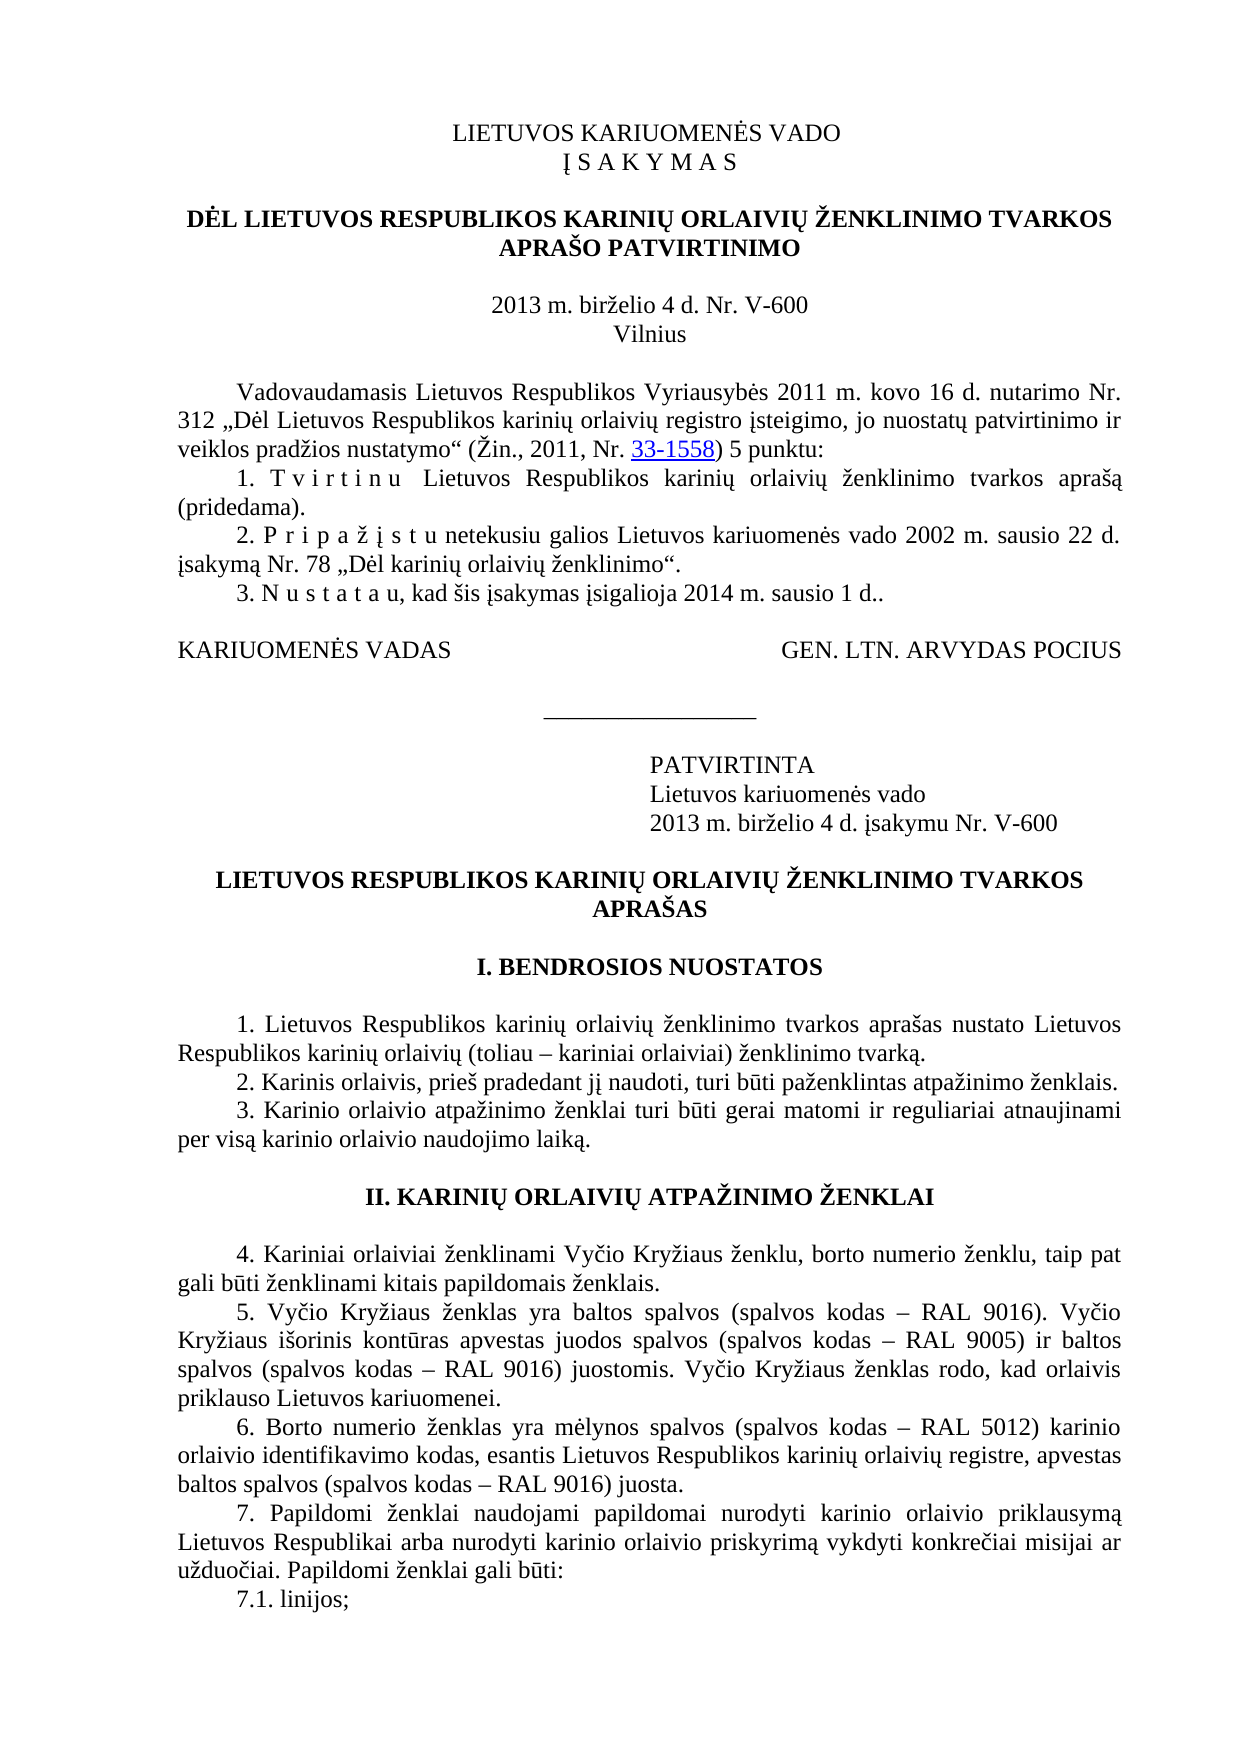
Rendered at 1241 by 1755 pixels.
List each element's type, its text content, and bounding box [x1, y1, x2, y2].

text PATVIRTINTA [649, 751, 1122, 779]
text Vadovaudamasis Lietuvos Respublikos Vyriausybės 2011 m. kovo 16 d. nutarimo Nr. 312 „Dėl Lietuvos Respublikos karinių orlaivių registro įsteigimo, jo nuostatų patvirtinimo ir veiklos pradžios nustatymo“ (Žin., 2011, Nr. 33-1558) 5 punktu: [177, 377, 1122, 463]
text 4. Kariniai orlaiviai ženklinami Vyčio Kryžiaus ženklu, borto numerio ženklu, taip pat gali būti ženklinami kitais papildomais ženklais. [177, 1239, 1122, 1297]
text LIETUVOS RESPUBLIKOS KARINIŲ ORLAIVIŲ ŽENKLINIMO TVARKOS APRAŠAS [177, 866, 1122, 923]
text 2. Karinis orlaivis, prieš pradedant jį naudoti, turi būti paženklintas atpažinimo ženklais. [177, 1067, 1122, 1096]
text 2. P r i p a ž į s t u netekusiu galios Lietuvos kariuomenės vado 2002 m. sausio 22 d. įsakymą Nr. 78 „Dėl karinių orlaivių ženklinimo“. [177, 521, 1122, 578]
text Vilnius [177, 319, 1122, 348]
text I. BENDROSIOS NUOSTATOS [177, 952, 1122, 981]
text 1. Tvirtinu Lietuvos Respublikos karinių orlaivių ženklinimo tvarkos aprašą (pridedama). [177, 463, 1122, 521]
text 7. Papildomi ženklai naudojami papildomai nurodyti karinio orlaivio priklausymą Lietuvos Respublikai arba nurodyti karinio orlaivio priskyrimą vykdyti konkrečiai misijai ar užduočiai. Papildomi ženklai gali būti: [177, 1498, 1122, 1584]
text Lietuvos kariuomenės vado [649, 779, 1122, 808]
text LIETUVOS KARIUOMENĖS VADO [177, 118, 1122, 147]
text 1. Lietuvos Respublikos karinių orlaivių ženklinimo tvarkos aprašas nustato Lietuvos Respublikos karinių orlaivių (toliau – kariniai orlaiviai) ženklinimo tvarką. [177, 1009, 1122, 1067]
text 7.1. linijos; [177, 1584, 1122, 1613]
text _________________ [177, 693, 1122, 722]
text 6. Borto numerio ženklas yra mėlynos spalvos (spalvos kodas – RAL 5012) karinio orlaivio identifikavimo kodas, esantis Lietuvos Respublikos karinių orlaivių registre, apvestas baltos spalvos (spalvos kodas – RAL 9016) juosta. [177, 1412, 1122, 1498]
text 5. Vyčio Kryžiaus ženklas yra baltos spalvos (spalvos kodas – RAL 9016). Vyčio Kryžiaus išorinis kontūras apvestas juodos spalvos (spalvos kodas – RAL 9005) ir baltos spalvos (spalvos kodas – RAL 9016) juostomis. Vyčio Kryžiaus ženklas rodo, kad orlaivis priklauso Lietuvos kariuomenei. [177, 1297, 1122, 1412]
text 2013 m. birželio 4 d. Nr. V-600 [177, 291, 1122, 319]
text Kariuomenės vadas gen. ltn. Arvydas Pocius [177, 636, 1122, 664]
text Į S A K Y M A S [177, 147, 1122, 176]
text 2013 m. birželio 4 d. įsakymu Nr. V-600 [649, 808, 1122, 837]
text DĖL LIETUVOS RESPUBLIKOS KARINIŲ ORLAIVIŲ ŽENKLINIMO TVARKOS APRAŠO PATVIRTINIMO [177, 204, 1122, 262]
text 3. Nustatau, kad šis įsakymas įsigalioja 2014 m. sausio 1 d.. [177, 578, 1122, 607]
text II. KARINIŲ ORLAIVIŲ ATPAŽINIMO ŽENKLAI [177, 1182, 1122, 1211]
text 3. Karinio orlaivio atpažinimo ženklai turi būti gerai matomi ir reguliariai atnaujinami per visą karinio orlaivio naudojimo laiką. [177, 1096, 1122, 1153]
